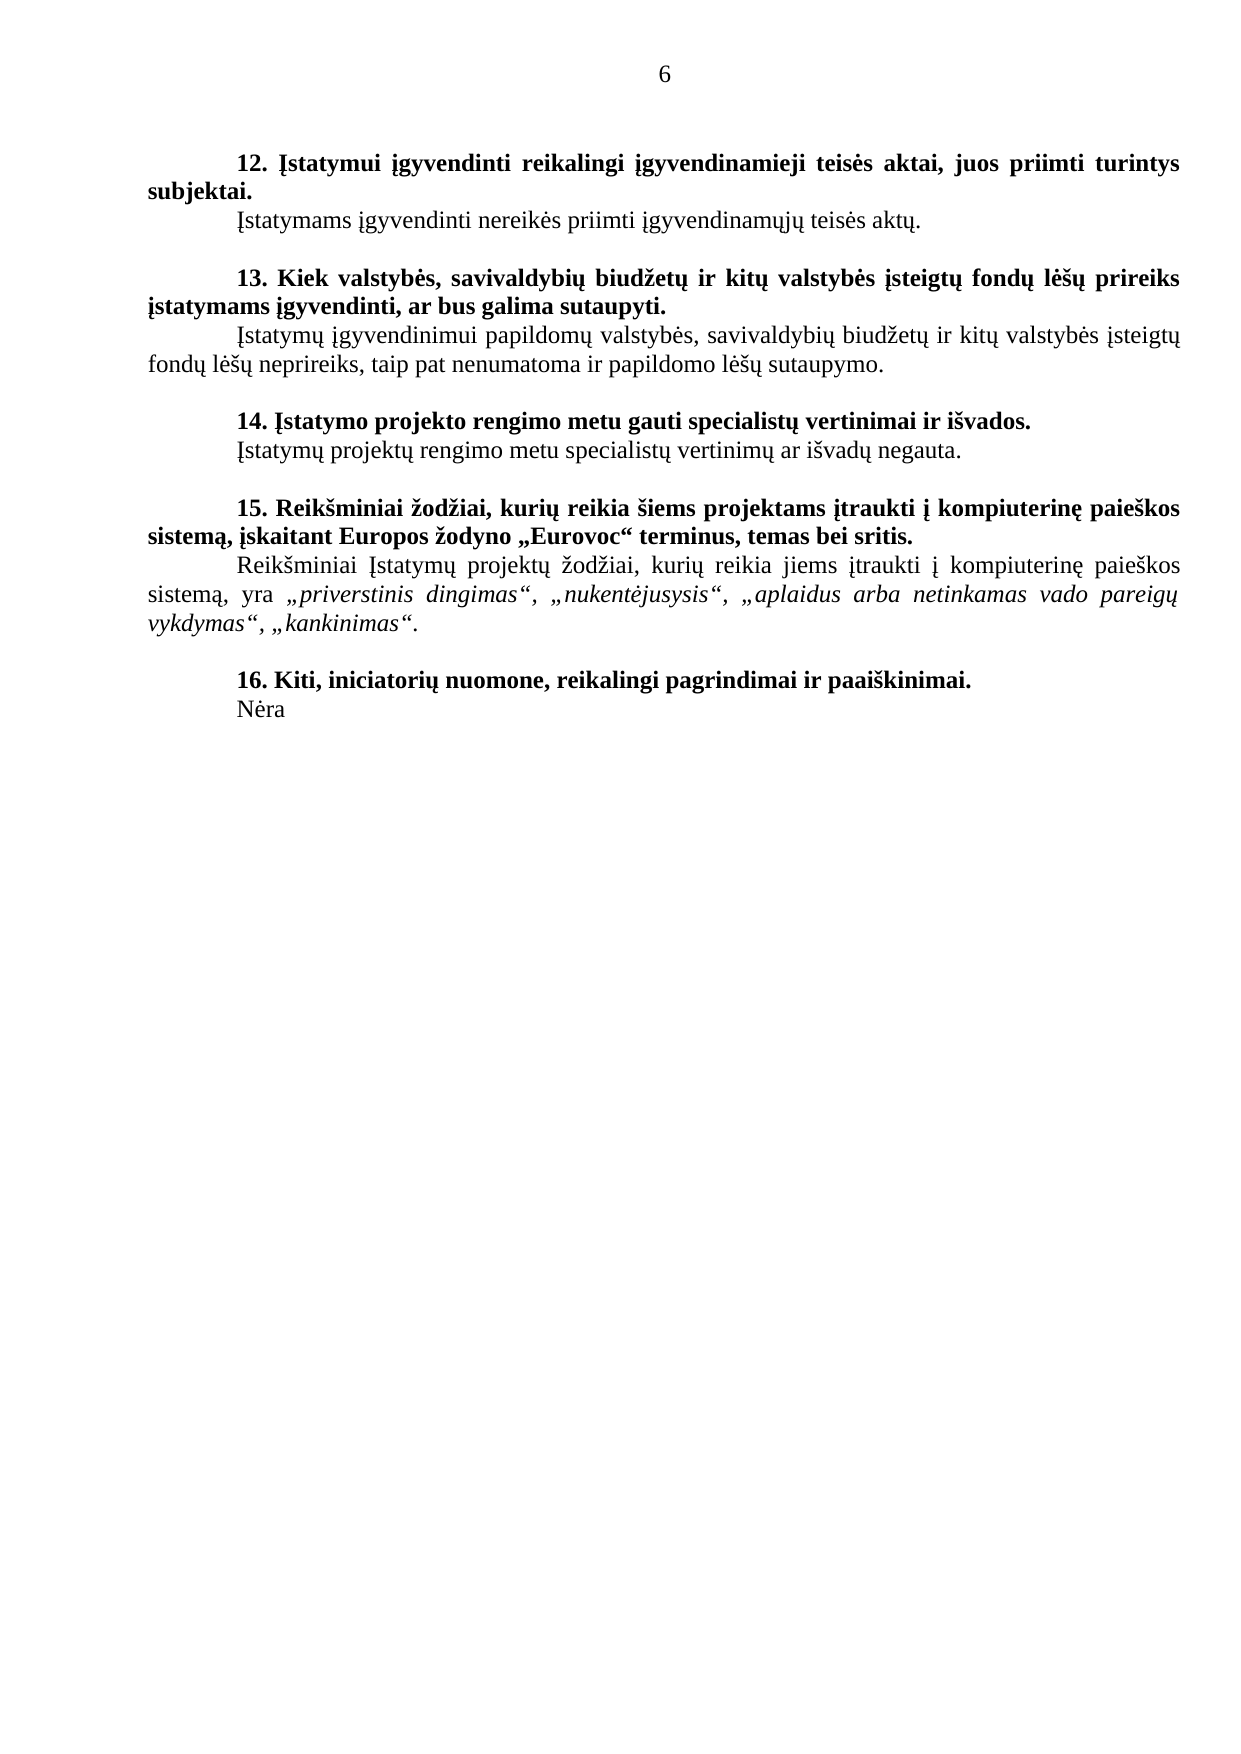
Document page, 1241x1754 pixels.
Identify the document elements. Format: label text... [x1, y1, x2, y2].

text Reikšminiai Įstatymų projektų žodžiai, kurių reikia jiems įtraukti į kompiuterinę paieškos sistemą, yra „priverstinis dingimas“, „nukentėjusysis“, „aplaidus arba netinkamas vado pareigų vykdymas“, „kankinimas“. [148, 550, 1181, 636]
text 14. Įstatymo projekto rengimo metu gauti specialistų vertinimai ir išvados. [148, 406, 1181, 435]
text 15. Reikšminiai žodžiai, kurių reikia šiems projektams įtraukti į kompiuterinę paieškos sistemą, įskaitant Europos žodyno „Eurovoc“ terminus, temas bei sritis. [148, 493, 1181, 550]
text 13. Kiek valstybės, savivaldybių biudžetų ir kitų valstybės įsteigtų fondų lėšų prireiks įstatymams įgyvendinti, ar bus galima sutaupyti. [148, 263, 1181, 320]
text Įstatymams įgyvendinti nereikės priimti įgyvendinamųjų teisės aktų. [148, 205, 1181, 234]
text 16. Kiti, iniciatorių nuomone, reikalingi pagrindimai ir paaiškinimai. [148, 665, 1181, 694]
text 12. Įstatymui įgyvendinti reikalingi įgyvendinamieji teisės aktai, juos priimti turintys subjektai. [148, 148, 1181, 205]
text Įstatymų projektų rengimo metu specialistų vertinimų ar išvadų negauta. [148, 435, 1181, 464]
text Įstatymų įgyvendinimui papildomų valstybės, savivaldybių biudžetų ir kitų valstybės įsteigtų fondų lėšų neprireiks, taip pat nenumatoma ir papildomo lėšų sutaupymo. [148, 320, 1181, 378]
text Nėra [148, 694, 1181, 723]
